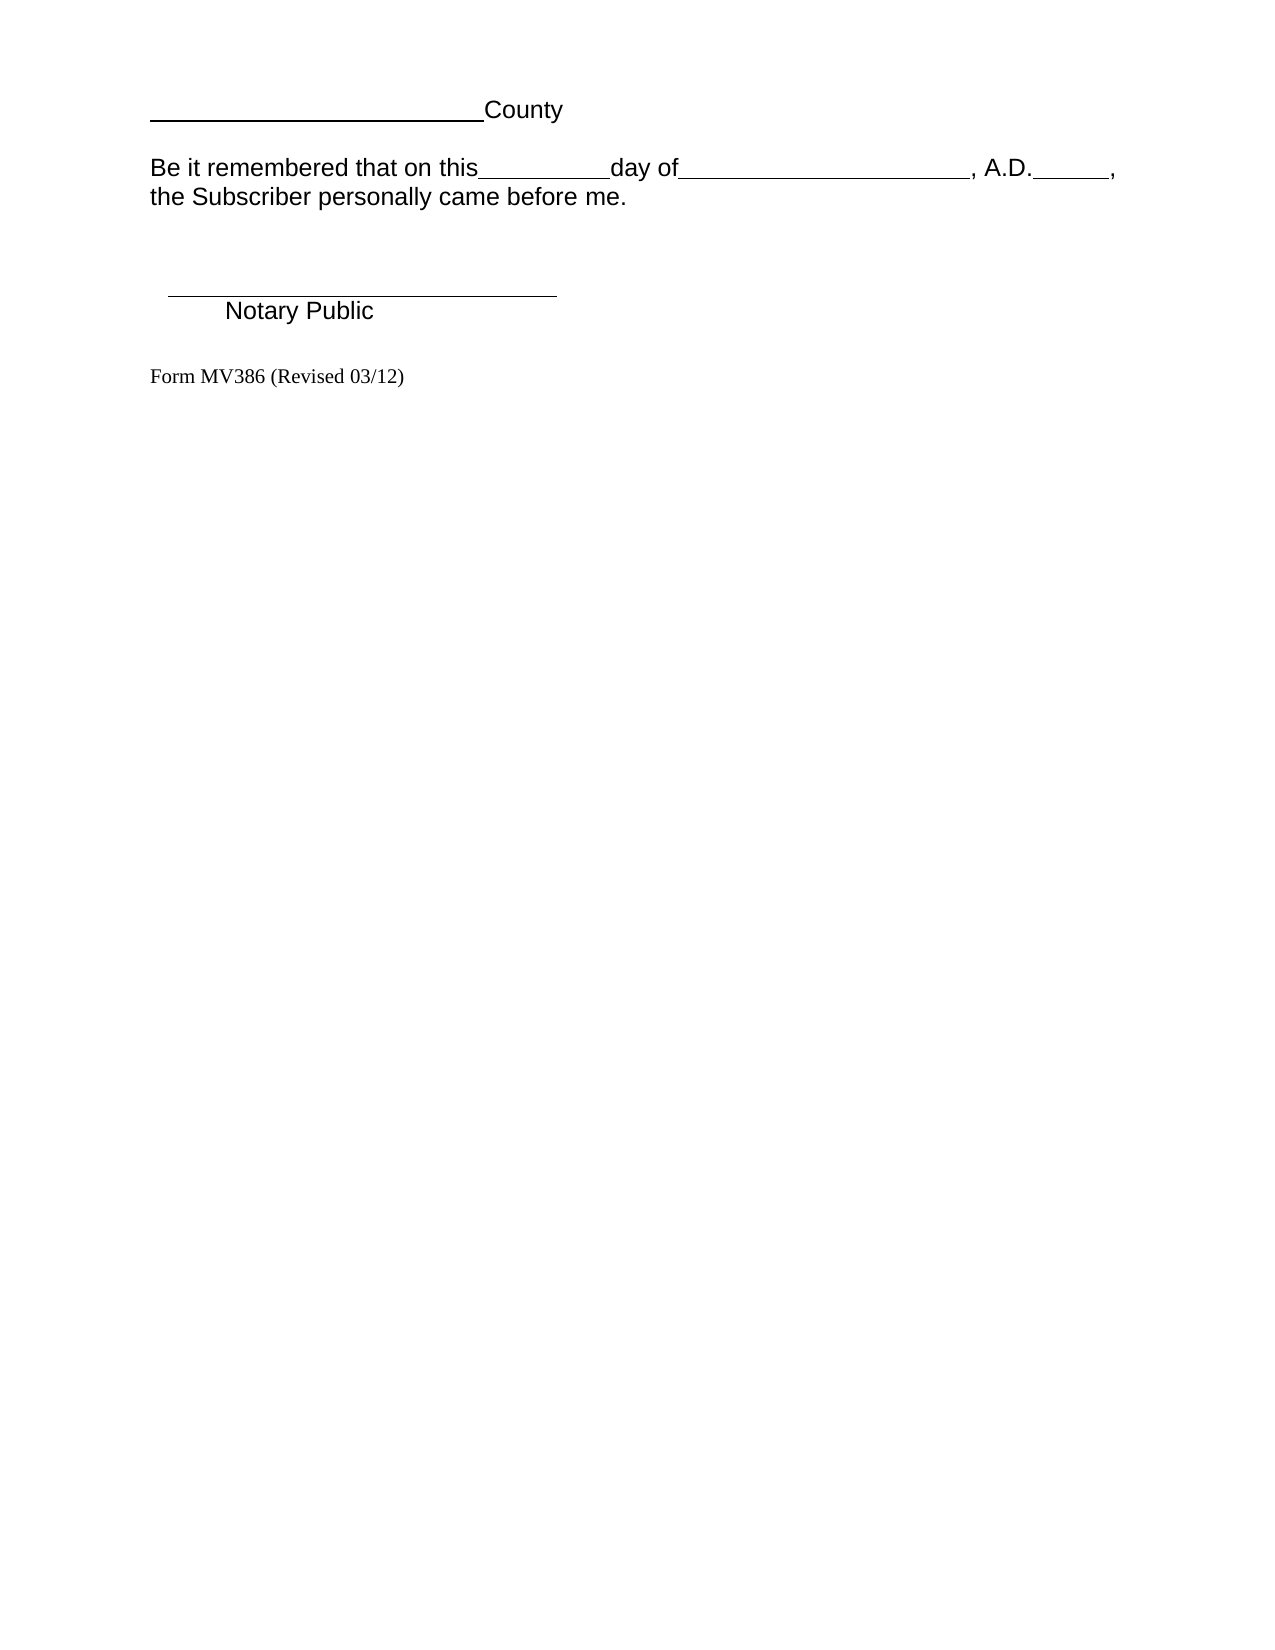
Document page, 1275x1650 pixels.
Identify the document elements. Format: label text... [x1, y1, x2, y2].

text Notary Public [225, 297, 946, 325]
text Form MV386 (Revised 03/12) [150, 364, 946, 388]
text County [150, 95, 946, 124]
text Be it remembered that on this day of , A.D. , the Subscriber personally came before me. [150, 153, 1117, 210]
